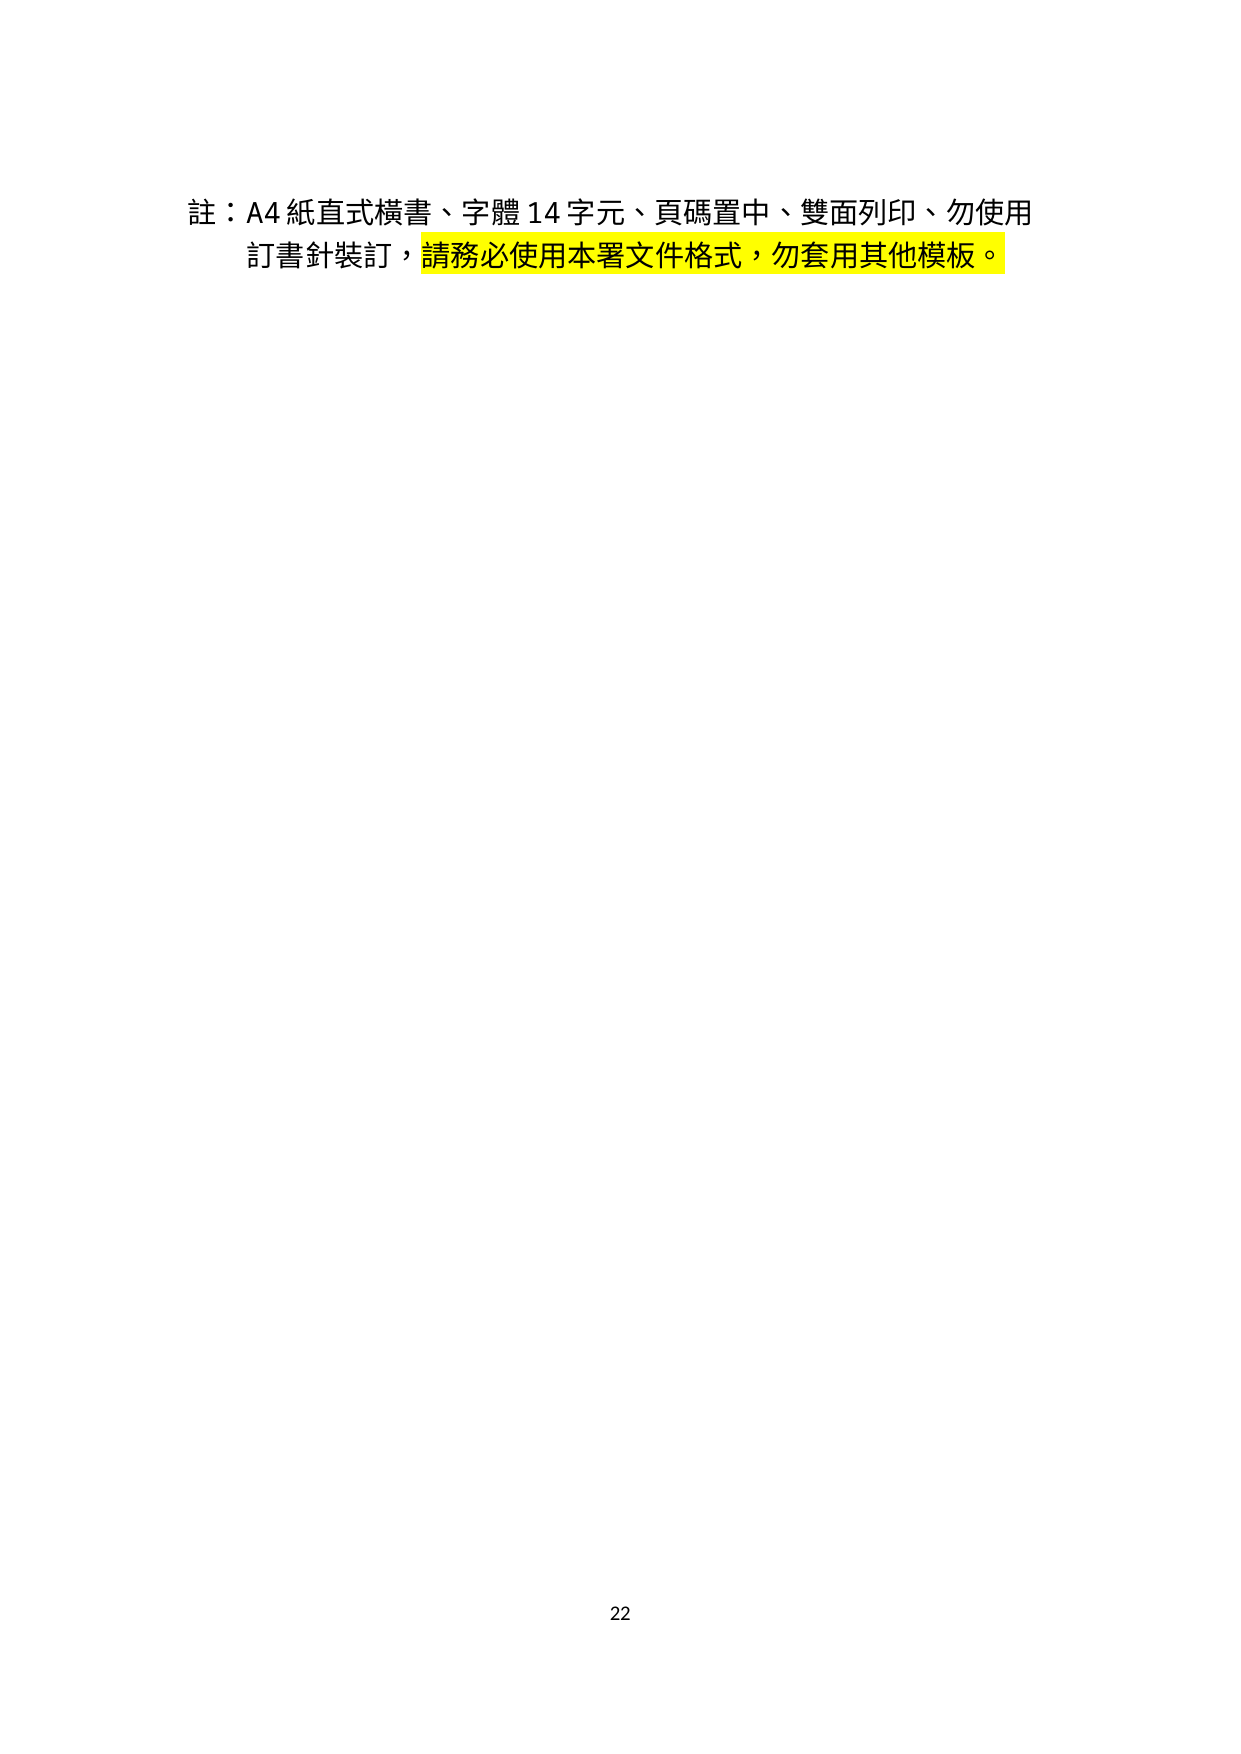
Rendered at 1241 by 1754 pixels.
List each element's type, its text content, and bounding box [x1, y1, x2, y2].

text 註：A4紙直式橫書、字體14字元、頁碼置中、雙面列印、勿使用訂書針裝訂，請務必使用本署文件格式，勿套用其他模板。 [187, 190, 1053, 274]
